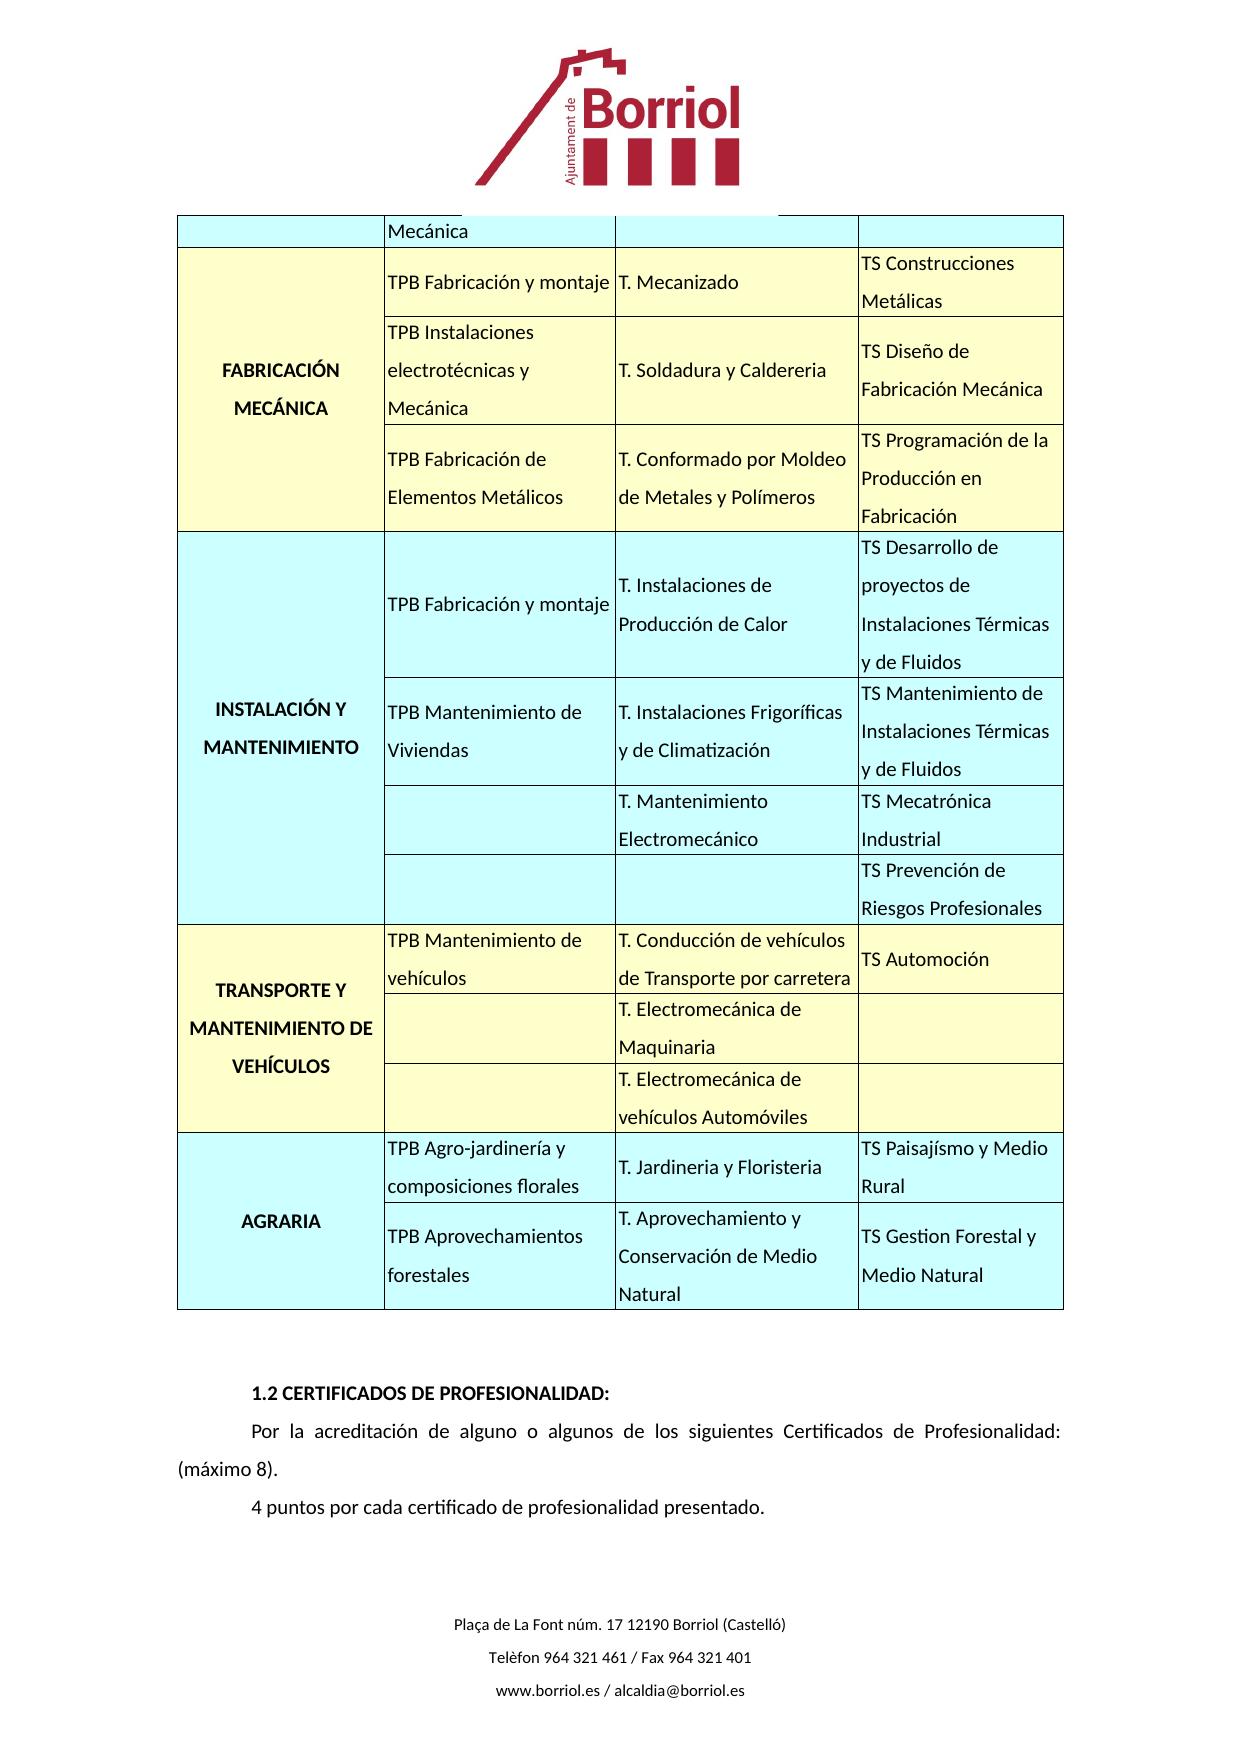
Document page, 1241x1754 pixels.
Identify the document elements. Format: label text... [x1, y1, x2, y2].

table_cell Mecánica [385, 216, 615, 247]
table_cell TS Construcciones Metálicas [859, 248, 1063, 316]
table_cell TS Programación de la Producción en Fabricación [859, 425, 1063, 531]
table_cell [859, 1064, 1063, 1132]
table_cell [615, 1310, 858, 1342]
table_cell TPB Mantenimiento de Viviendas [385, 678, 615, 785]
table_cell T. Conducción de vehículos de Transporte por carretera [616, 925, 858, 993]
table_cell TS Mantenimiento de Instalaciones Térmicas y de Fluidos [859, 678, 1063, 785]
table_cell TS Paisajísmo y Medio Rural [859, 1133, 1063, 1202]
table_cell T. Electromecánica de Maquinaria [616, 994, 858, 1063]
picture [461, 20, 779, 216]
table_cell INSTALACIÓN Y MANTENIMIENTO [178, 532, 384, 924]
table_cell [858, 1310, 1063, 1342]
text 4 puntos por cada certificado de profesionalidad presentado. [177, 1494, 1063, 1519]
table_cell [385, 855, 615, 924]
table_cell TPB Mantenimiento de vehículos [385, 925, 615, 993]
table_cell TS Prevención de Riesgos Profesionales [859, 855, 1063, 924]
table_cell [859, 216, 1063, 247]
table_cell TPB Instalaciones electrotécnicas y Mecánica [385, 317, 615, 424]
table_cell [616, 216, 858, 247]
table_cell [385, 1310, 615, 1342]
table_cell TPB Fabricación y montaje [385, 532, 615, 677]
table_cell T. Mecanizado [616, 248, 858, 316]
table_cell AGRARIA [178, 1133, 384, 1309]
table_cell [616, 855, 858, 924]
table_cell TS Gestion Forestal y Medio Natural [859, 1203, 1063, 1309]
table_cell T. Mantenimiento Electromecánico [616, 786, 858, 854]
table_cell T. Aprovechamiento y Conservación de Medio Natural [616, 1203, 858, 1309]
table_cell TPB Aprovechamientos forestales [385, 1203, 615, 1309]
table_cell T. Instalaciones Frigoríficas y de Climatización [616, 678, 858, 785]
table_cell [178, 216, 384, 247]
table_cell [385, 994, 615, 1063]
table_cell TS Automoción [859, 925, 1063, 993]
table_cell TS Diseño de Fabricación Mecánica [859, 317, 1063, 424]
text 1.2 CERTIFICADOS DE PROFESIONALIDAD: [177, 1380, 1063, 1405]
text Por la acreditación de alguno o algunos de los siguientes Certificados de Profesionalidad: (máximo 8). [177, 1418, 1063, 1481]
table_cell TPB Agro-jardinería y composiciones florales [385, 1133, 615, 1202]
table_cell TPB Fabricación y montaje [385, 248, 615, 316]
table_cell TRANSPORTE Y MANTENIMIENTO DE VEHÍCULOS [178, 925, 384, 1132]
table_cell TS Mecatrónica Industrial [859, 786, 1063, 854]
table_cell T. Conformado por Moldeo de Metales y Polímeros [616, 425, 858, 531]
table_cell T. Jardineria y Floristeria [616, 1133, 858, 1202]
table_cell [385, 1064, 615, 1132]
table_cell T. Instalaciones de Producción de Calor [616, 532, 858, 677]
table_cell T. Soldadura y Caldereria [616, 317, 858, 424]
table_cell TS Desarrollo de proyectos de Instalaciones Térmicas y de Fluidos [859, 532, 1063, 677]
table_cell [177, 1310, 384, 1342]
table_cell TPB Fabricación de Elementos Metálicos [385, 425, 615, 531]
table_cell [859, 994, 1063, 1063]
table_cell FABRICACIÓN MECÁNICA [178, 248, 384, 531]
table_cell [385, 786, 615, 854]
table_cell T. Electromecánica de vehículos Automóviles [616, 1064, 858, 1132]
